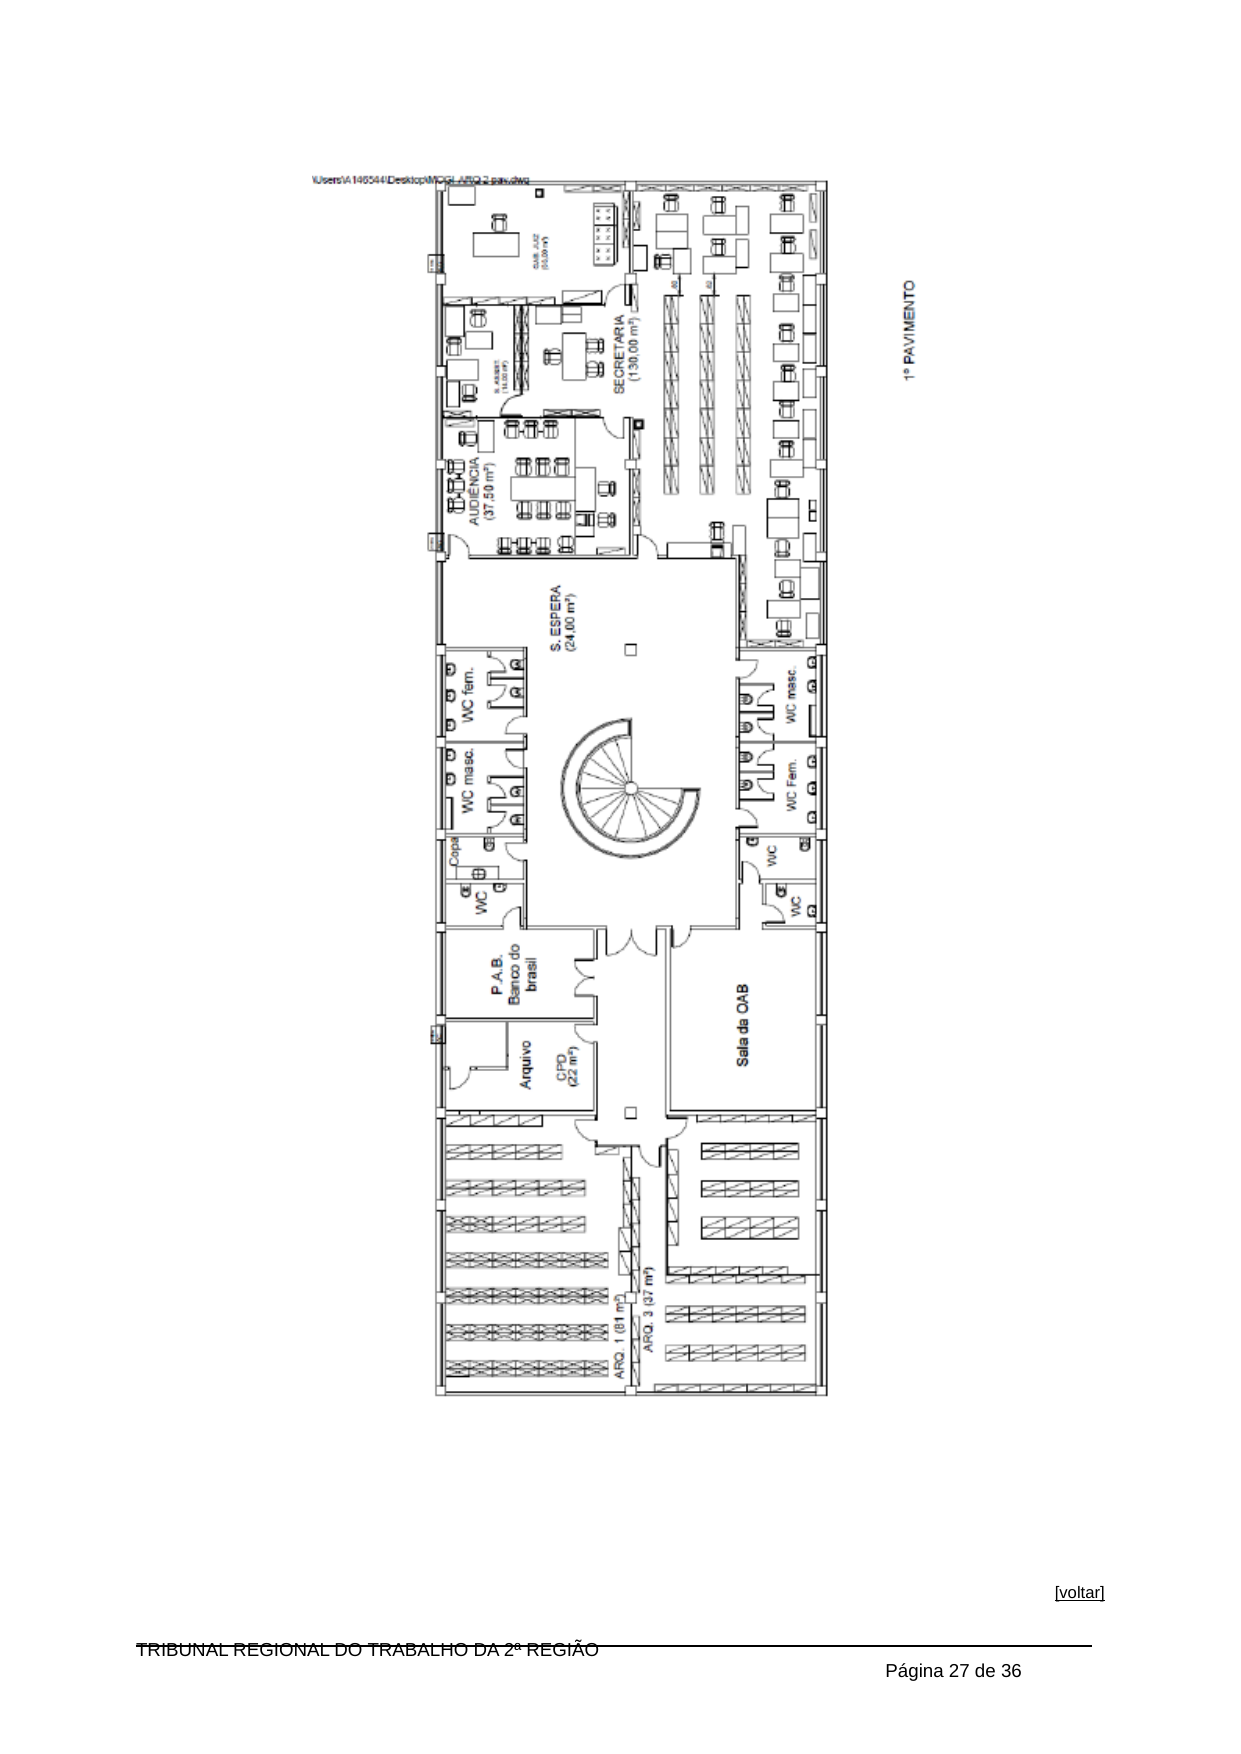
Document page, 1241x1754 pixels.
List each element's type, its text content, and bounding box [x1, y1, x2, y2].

text h [136, 101, 1104, 128]
picture [312, 170, 956, 1412]
text [voltar[voltar] [136, 1577, 1104, 1603]
